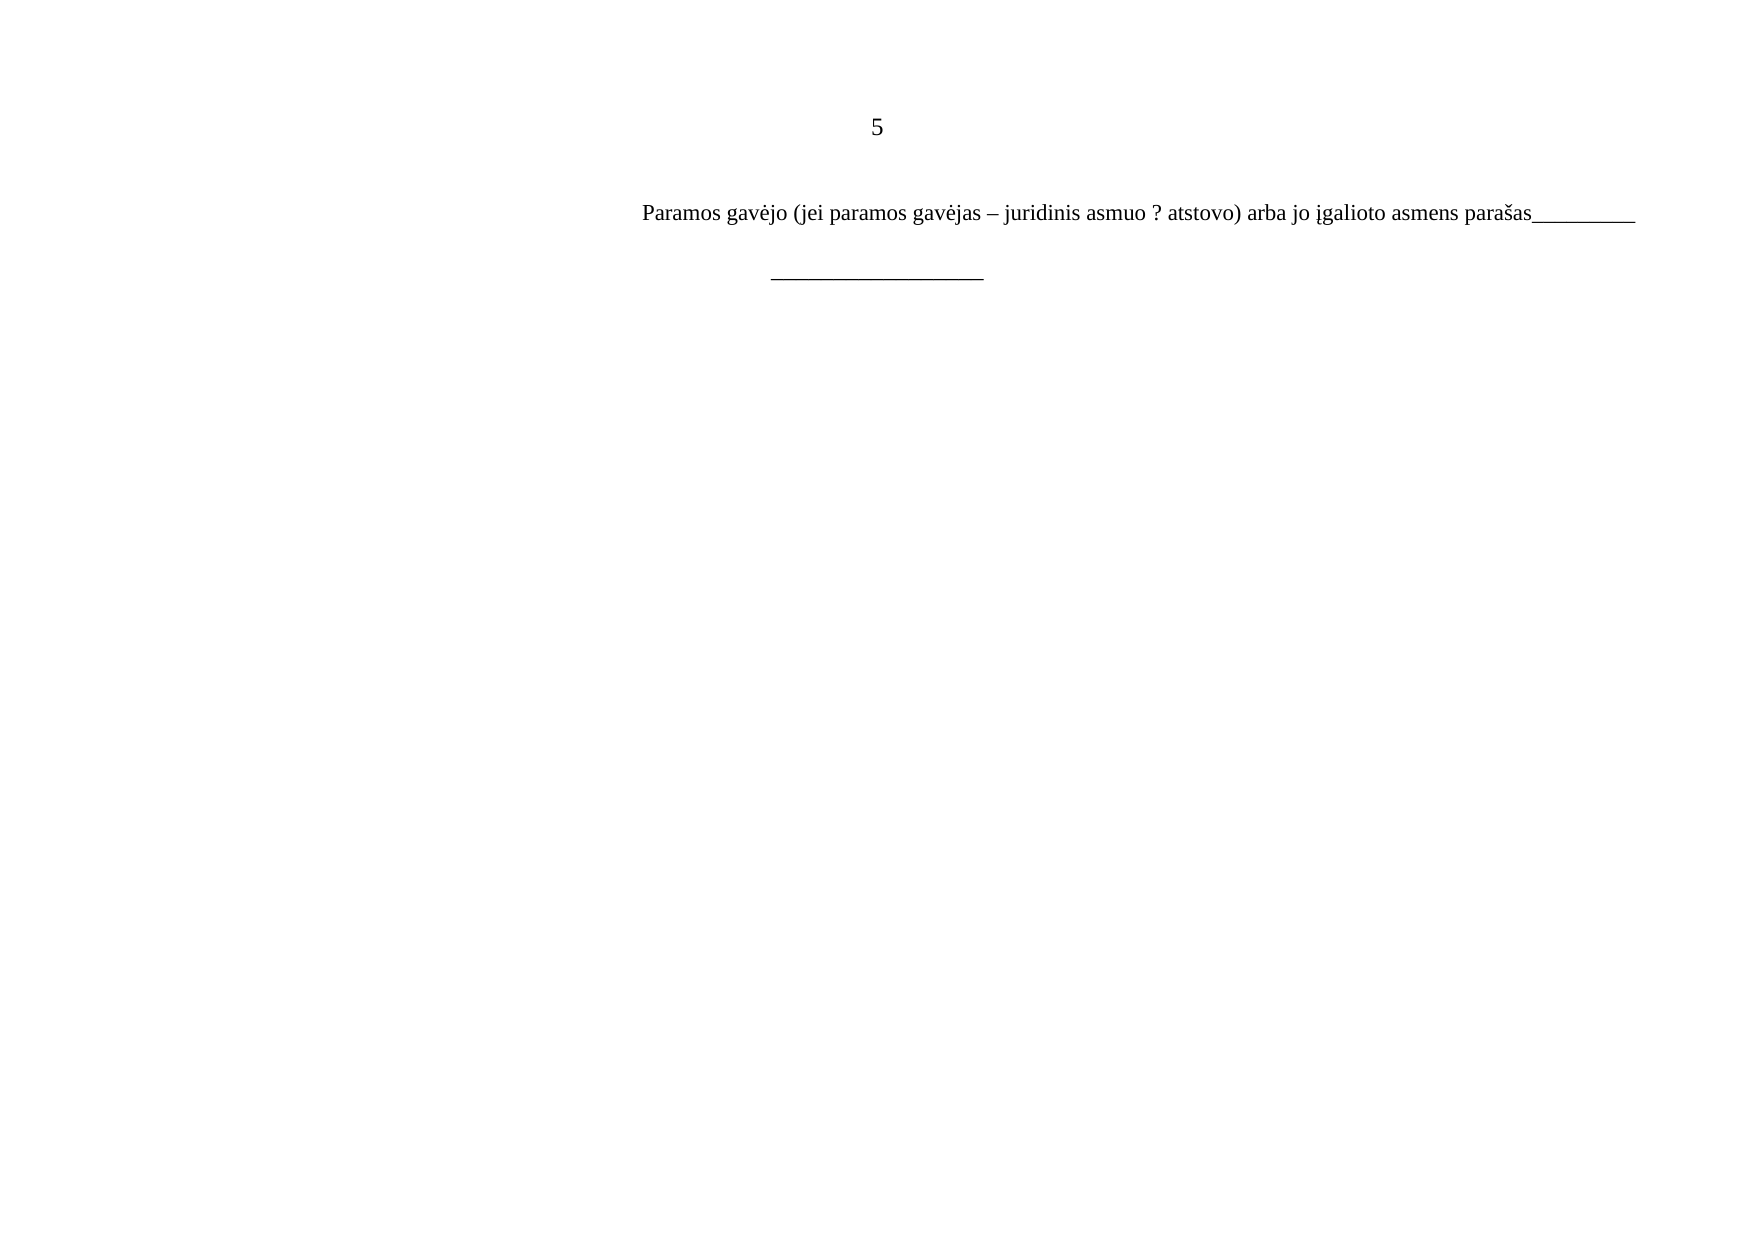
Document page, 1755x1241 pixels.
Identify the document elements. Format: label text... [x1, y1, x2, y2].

text Paramos gavėjo (jei paramos gavėjas – juridinis asmuo ? atstovo) arba jo įgalioto asmens parašas_________ [118, 198, 1636, 225]
text _________________ [118, 254, 1636, 282]
